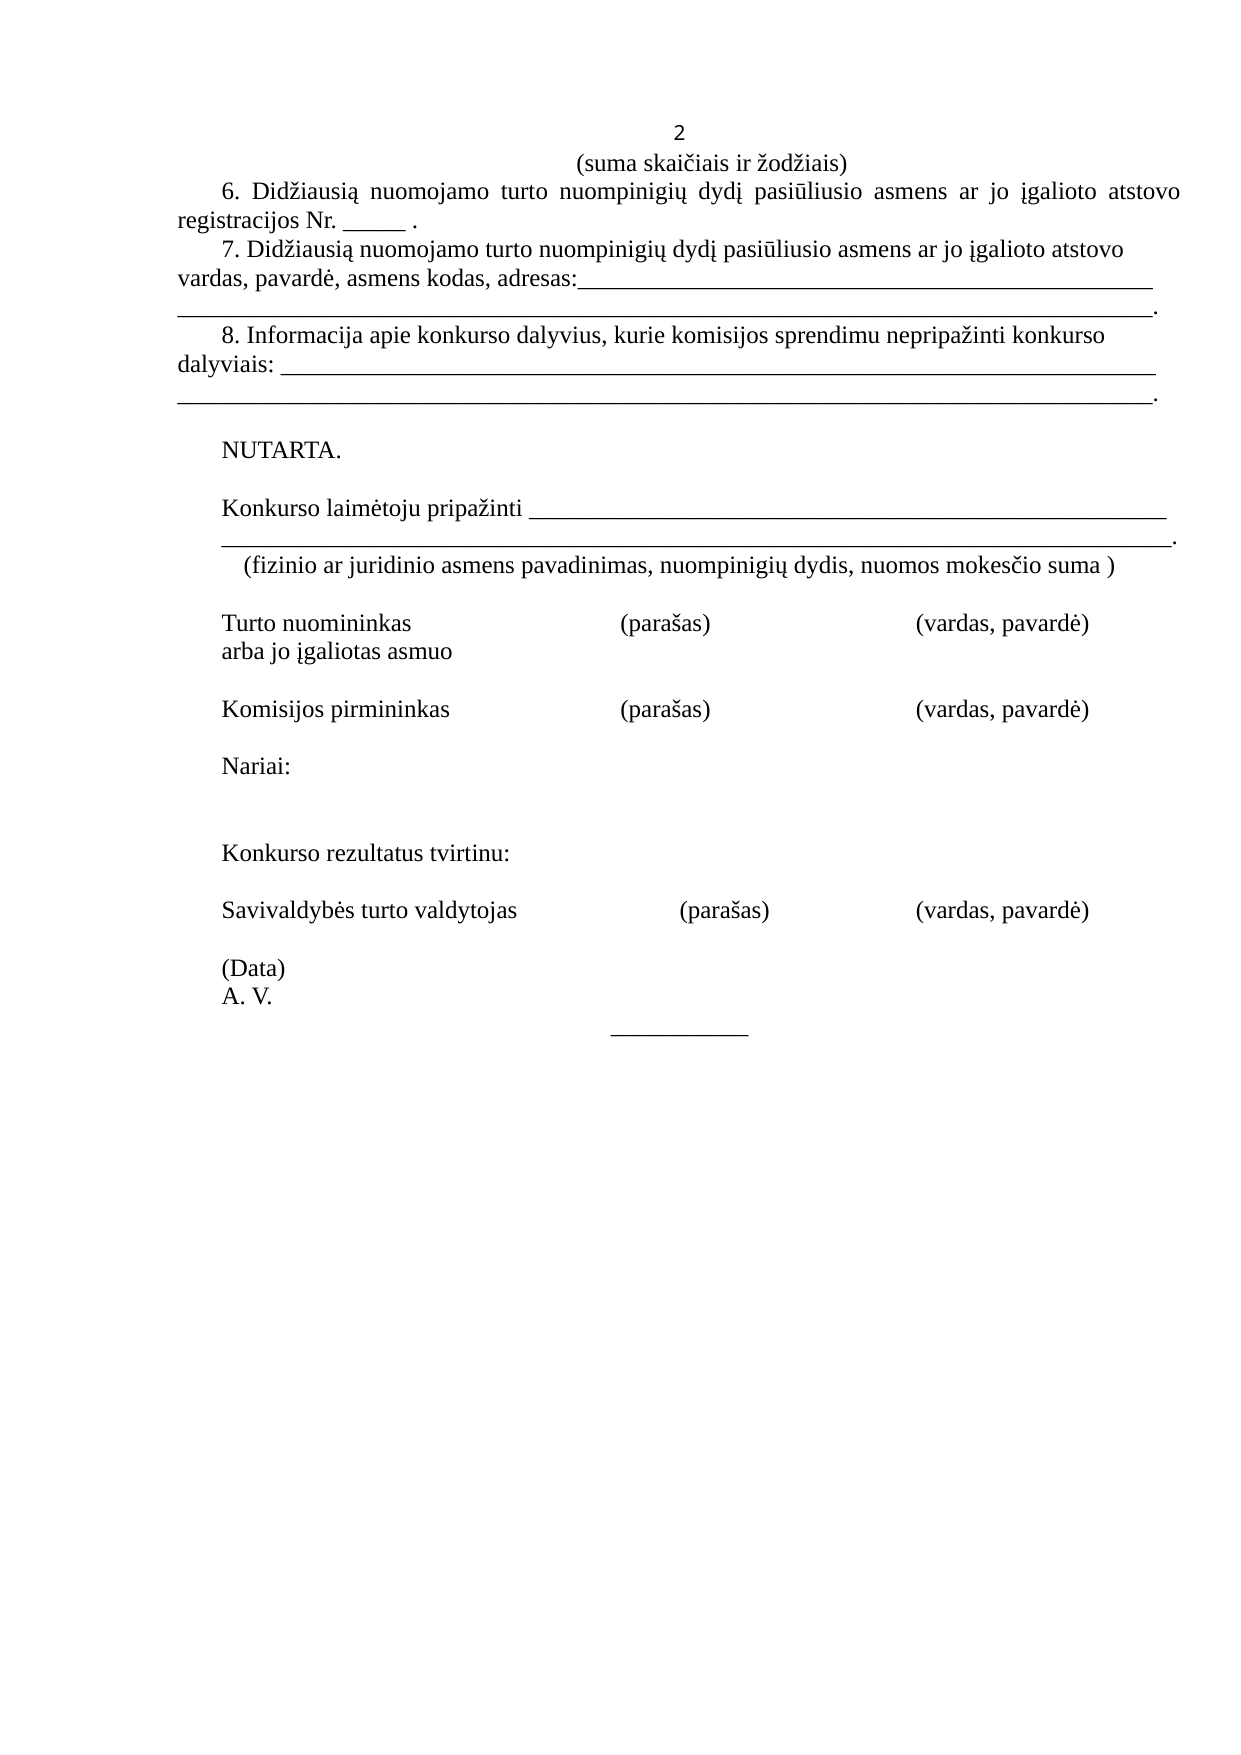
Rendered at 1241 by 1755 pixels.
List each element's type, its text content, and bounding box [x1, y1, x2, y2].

text (suma skaičiais ir žodžiais) [177, 148, 1181, 176]
text ______________________________________________________________________________. [177, 378, 1181, 406]
text A. V. [177, 981, 1181, 1010]
text 8. Informacija apie konkurso dalyvius, kurie komisijos sprendimu nepripažinti konkurso dalyviais: ______________________________________________________________________ [177, 320, 1181, 378]
text (Data) [177, 953, 1181, 981]
text ______________________________________________________________________________. [177, 291, 1181, 320]
text 7. Didžiausią nuomojamo turto nuompinigių dydį pasiūliusio asmens ar jo įgalioto atstovo vardas, pavardė, asmens kodas, adresas:______________________________________________ [177, 234, 1181, 291]
text NUTARTA. [177, 435, 1181, 464]
text ____________________________________________________________________________. [177, 521, 1181, 550]
text 6. Didžiausią nuomojamo turto nuompinigių dydį pasiūliusio asmens ar jo įgalioto atstovo registracijos Nr. _____ . [177, 176, 1181, 234]
text arba jo įgaliotas asmuo [177, 636, 1181, 665]
text Savivaldybės turto valdytojas (parašas) (vardas, pavardė) [177, 895, 1181, 924]
text Konkurso laimėtoju pripažinti ___________________________________________________ [177, 493, 1181, 521]
text (fizinio ar juridinio asmens pavadinimas, nuompinigių dydis, nuomos mokesčio suma ) [177, 550, 1181, 579]
text Konkurso rezultatus tvirtinu: [177, 838, 1181, 866]
text Turto nuomininkas (parašas) (vardas, pavardė) [177, 608, 1181, 636]
text Komisijos pirmininkas (parašas) (vardas, pavardė) [177, 694, 1181, 723]
text Nariai: [177, 751, 1181, 780]
text ___________ [177, 1010, 1181, 1039]
